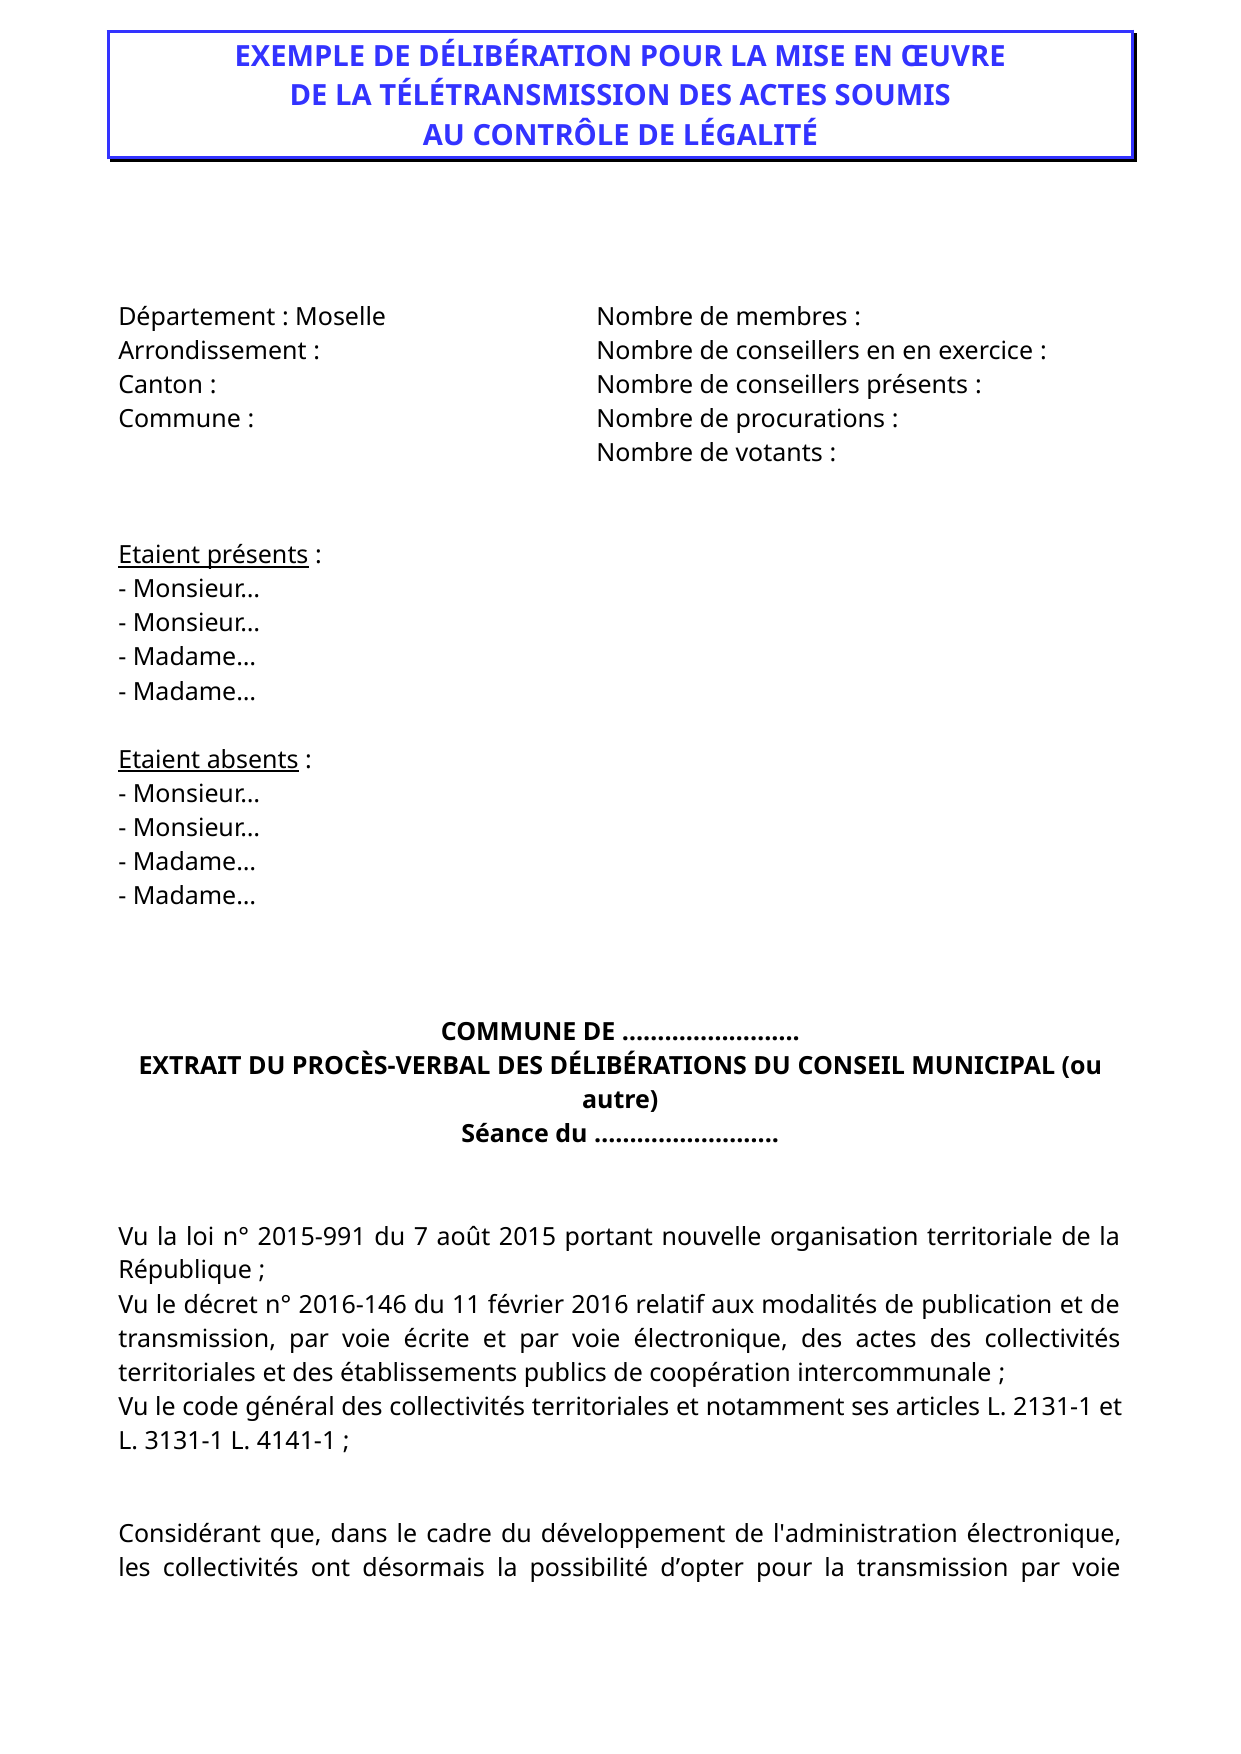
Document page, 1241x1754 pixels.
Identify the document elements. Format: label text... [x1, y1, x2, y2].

table_cell Arrondissement : [107, 333, 585, 367]
table_cell Canton : [107, 367, 585, 401]
text - Madame… [118, 877, 1122, 912]
text COMMUNE DE ……………………. [118, 1014, 1122, 1048]
text Vu la loi n° 2015-991 du 7 août 2015 portant nouvelle organisation territoriale de la République ; [118, 1218, 1122, 1286]
table_header Département : Moselle [107, 299, 585, 332]
table_cell Commune : [107, 401, 585, 435]
text - Monsieur… [118, 605, 1122, 639]
text - Monsieur… [118, 571, 1122, 605]
text Etaient absents : [118, 741, 1122, 775]
text - Madame… [118, 843, 1122, 877]
text - Madame… [118, 673, 1122, 707]
text Etaient présents : [118, 537, 1122, 571]
table_cell Nombre de procurations : [585, 401, 1125, 435]
text Vu le décret n° 2016-146 du 11 février 2016 relatif aux modalités de publication et de transmission, par voie écrite et par voie électronique, des actes des collectivités territoriales et des établissements publics de coopération intercommunale ; [118, 1286, 1122, 1388]
table_cell [107, 435, 585, 469]
text - Madame… [118, 639, 1122, 673]
text - Monsieur… [118, 775, 1122, 809]
table_header Nombre de membres : [585, 299, 1125, 332]
text Considérant que, dans le cadre du développement de l'administration électronique, les collectivités ont désormais la possibilité d’opter pour la transmission par voie [118, 1516, 1122, 1584]
text - Monsieur… [118, 809, 1122, 843]
text Séance du …………………….. [118, 1116, 1122, 1150]
text EXTRAIT DU PROCÈS-VERBAL DES DÉLIBÉRATIONS DU CONSEIL MUNICIPAL (ou autre) [118, 1048, 1122, 1116]
text Vu le code général des collectivités territoriales et notamment ses articles L. 2131-1 et L. 3131-1 L. 4141-1 ; [118, 1388, 1122, 1457]
table_cell Nombre de conseillers présents : [585, 367, 1125, 401]
table_cell Nombre de votants : [585, 435, 1125, 469]
table_cell Nombre de conseillers en en exercice : [585, 333, 1125, 367]
